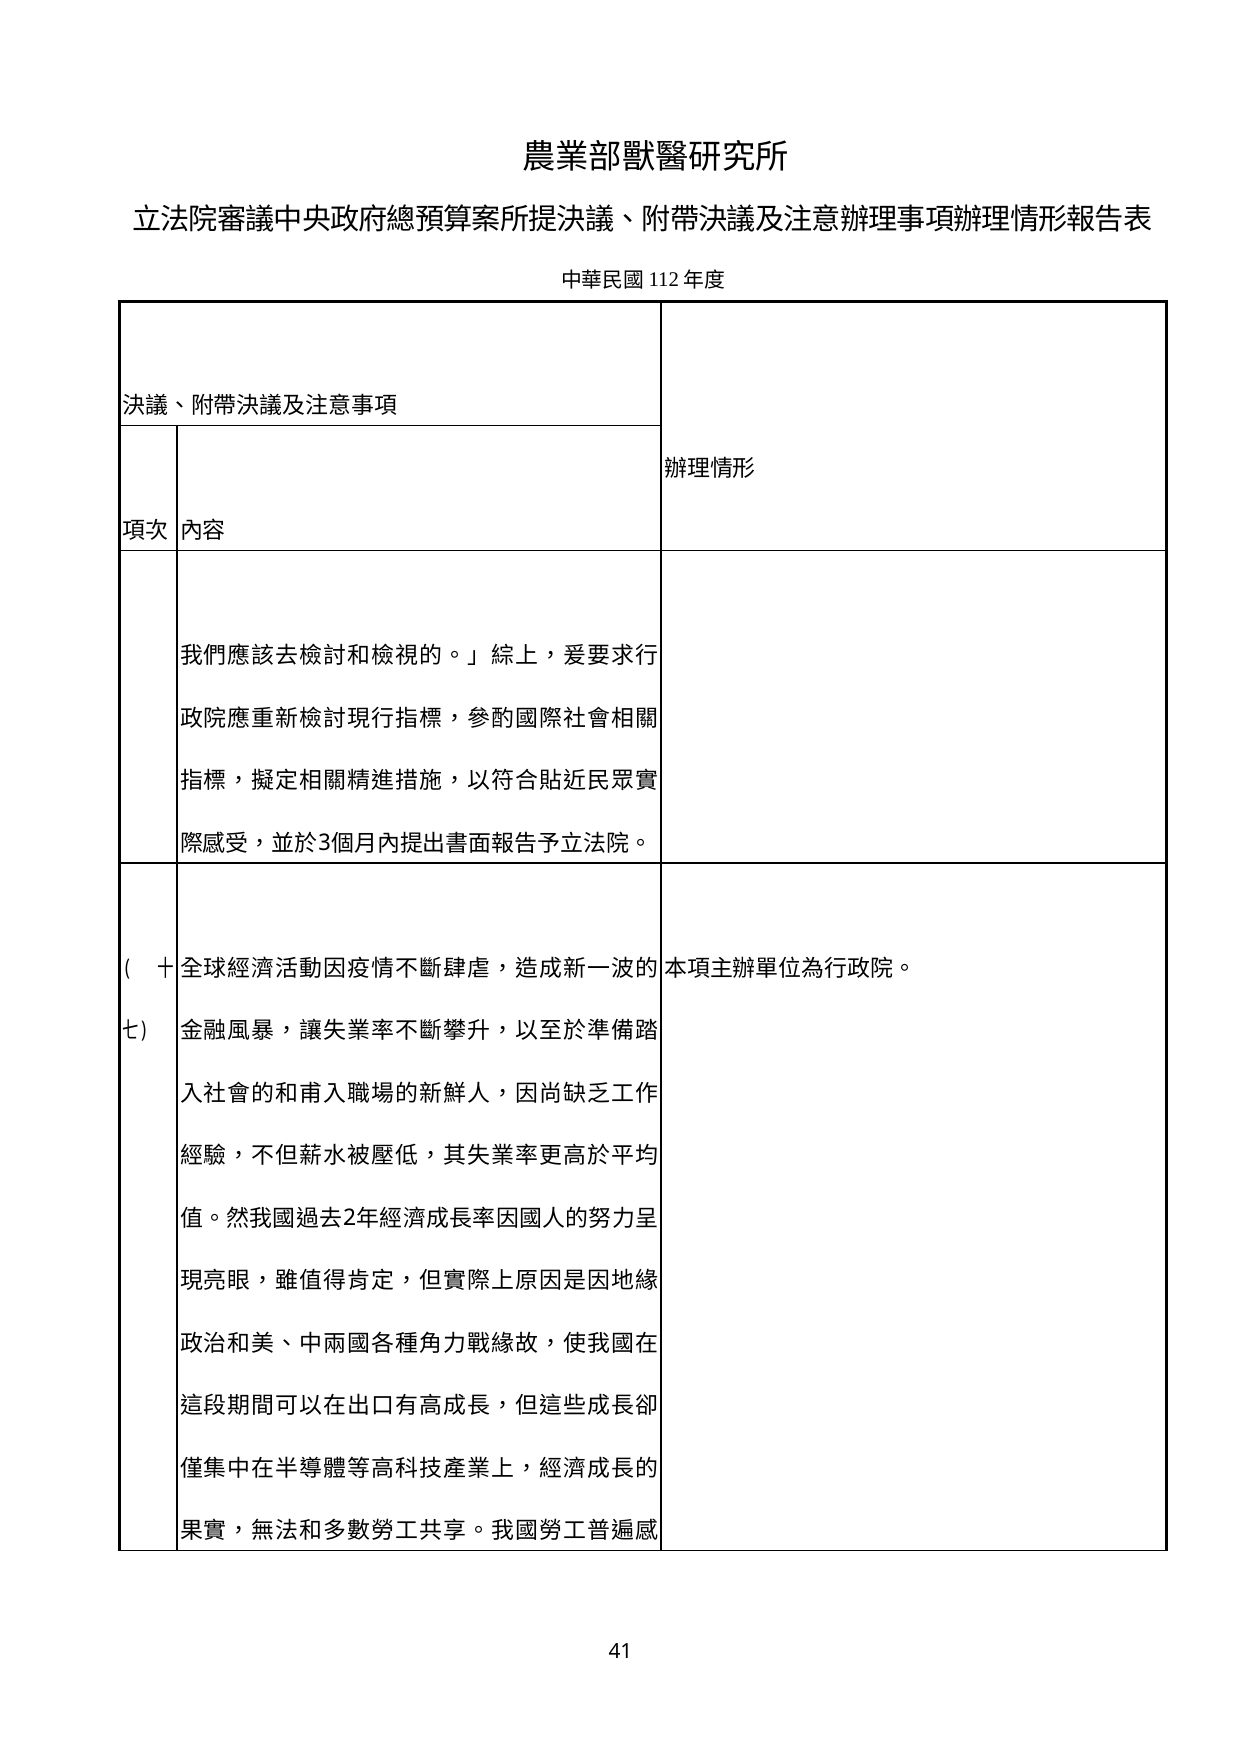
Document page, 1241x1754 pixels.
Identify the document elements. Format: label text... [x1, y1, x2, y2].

table_cell (十七) [121, 864, 176, 1550]
table_cell [642, 303, 660, 425]
table_cell [662, 551, 1165, 862]
table_cell 全球經濟活動因疫情不斷肆虐，造成新一波的金融風暴，讓失業率不斷攀升，以至於準備踏入社會的和甫入職場的新鮮人，因尚缺乏工作經驗，不但薪水被壓低，其失業率更高於平均值。然我國過去2年經濟成長率因國人的努力呈現亮眼，雖值得肯定，但實際上原因是因地緣政治和美、中兩國各種角力戰緣故，使我國在這段期間可以在出口有高成長，但這些成長卻僅集中在半導體等高科技產業上，經濟成長的果實，無法和多數勞工共享。我國勞工普遍感 [178, 864, 660, 1550]
table_header 農業部獸醫研究所 [119, 112, 1166, 175]
table_cell [642, 426, 660, 550]
table_cell [121, 551, 176, 862]
table_cell 本項主辦單位為行政院。 [662, 864, 1165, 1550]
table_cell 中華民國112年度 [119, 237, 1166, 300]
table_cell 決議、附帶決議及注意事項 [121, 303, 642, 425]
table_cell 我們應該去檢討和檢視的。」綜上，爰要求行政院應重新檢討現行指標，參酌國際社會相關指標，擬定相關精進措施，以符合貼近民眾實際感受，並於3個月內提出書面報告予立法院。 [178, 551, 660, 862]
table_cell 立法院審議中央政府總預算案所提決議、附帶決議及注意辦理事項辦理情形報告表 [119, 175, 1166, 237]
table_cell 項次 [121, 426, 176, 550]
table_cell 辦理情形 [662, 303, 1165, 550]
table_cell 內容 [178, 426, 642, 550]
